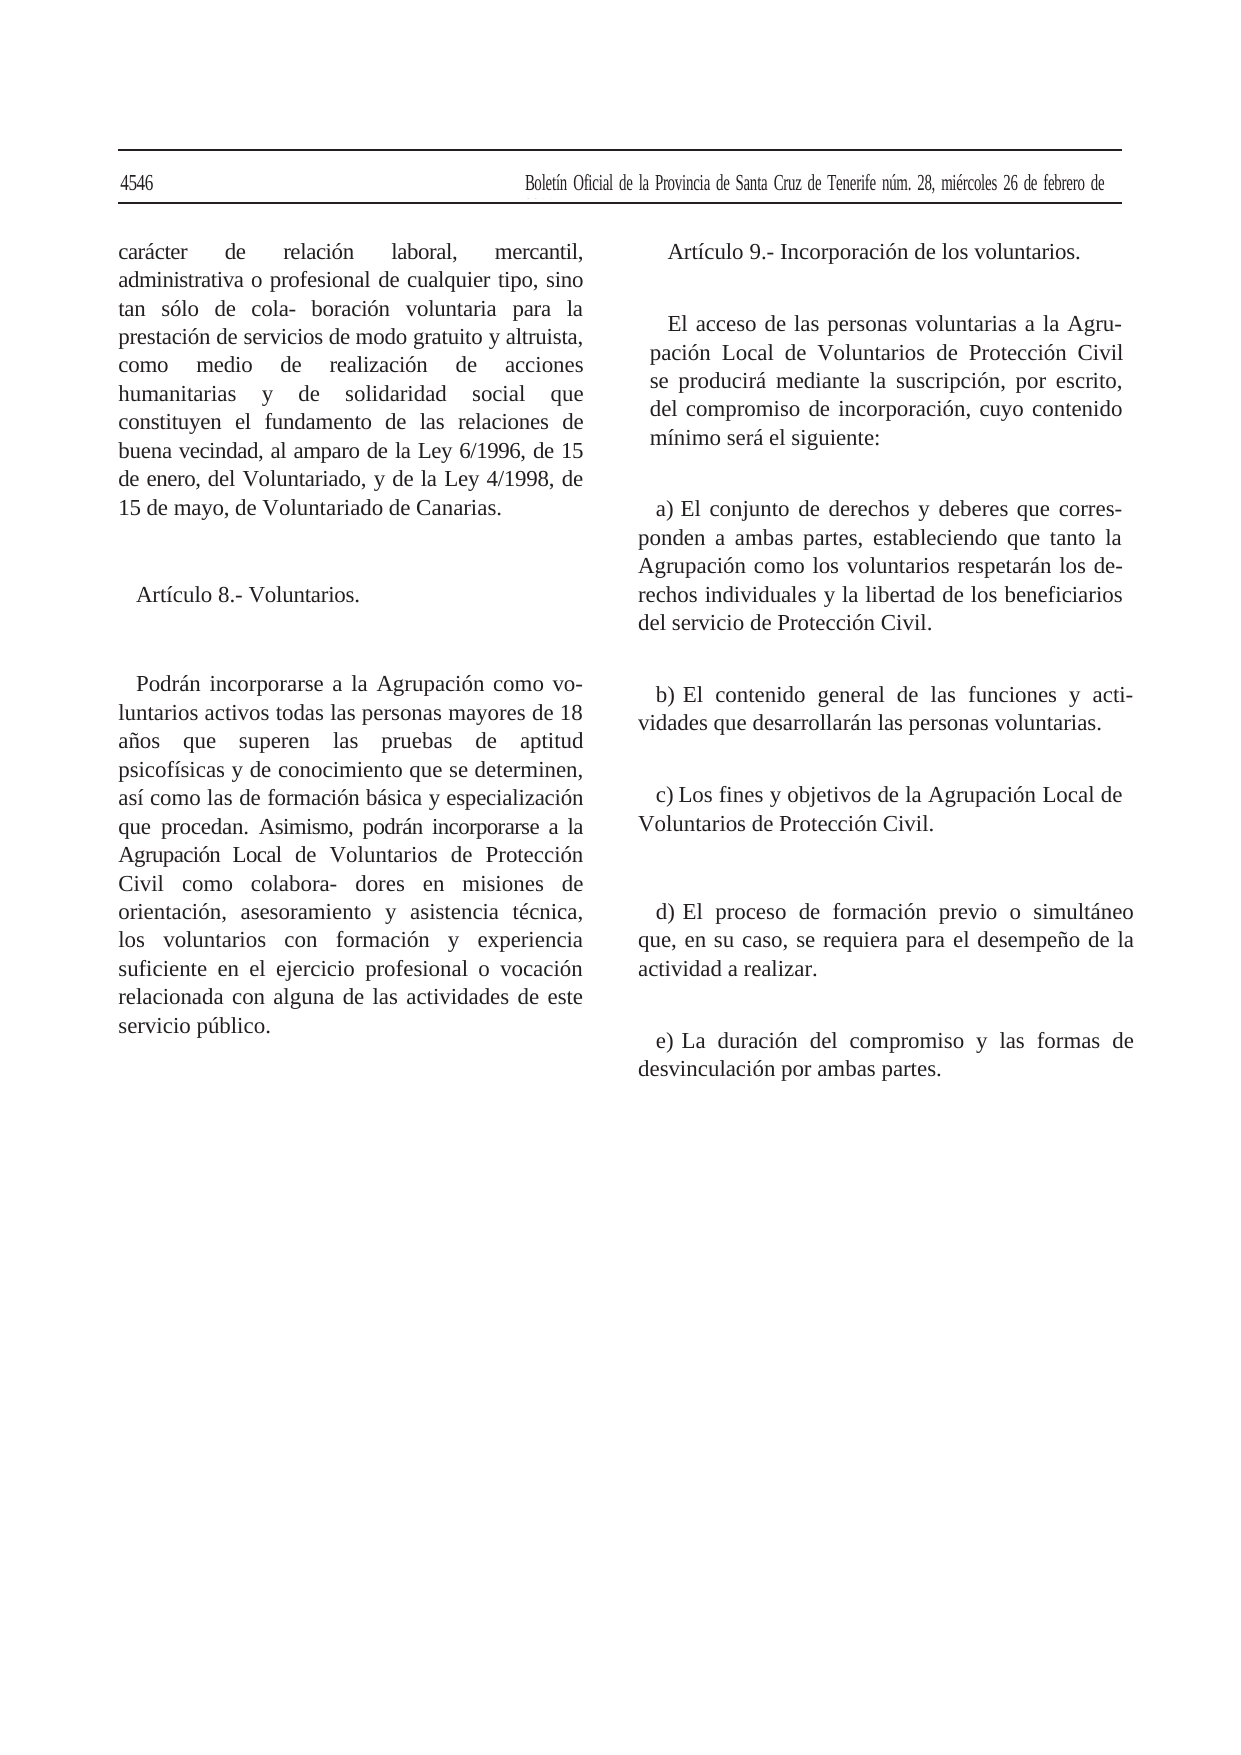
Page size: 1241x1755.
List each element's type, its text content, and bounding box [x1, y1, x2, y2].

text carácter de relación laboral, mercantil, administrativa o profesional de cualquier tipo, sino tan sólo de cola- boración voluntaria para la prestación de servicios de modo gratuito y altruista, como medio de realización de acciones humanitarias y de solidaridad social que constituyen el fundamento de las relaciones de buena vecindad, al amparo de la Ley 6/1996, de 15 de enero, del Voluntariado, y de la Ley 4/1998, de 15 de mayo, de Voluntariado de Canarias. [118, 238, 584, 520]
text Podrán incorporarse a la Agrupación como vo- luntarios activos todas las personas mayores de 18 años que superen las pruebas de aptitud psicofísicas y de conocimiento que se determinen, así como las de formación básica y especialización que procedan. Asimismo, podrán incorporarse a la Agrupación Local de Voluntarios de Protección Civil como colabora- dores en misiones de orientación, asesoramiento y asistencia técnica, los voluntarios con formación y experiencia suficiente en el ejercicio profesional o vocación relacionada con alguna de las actividades de este servicio público. [118, 671, 584, 1038]
text Artículo 8.- Voluntarios. [136, 582, 595, 608]
list El conjunto de derechos y deberes que corres- ponden a ambas partes, estableciendo que tanto la Agrupación como los voluntarios respetarán los de- rechos individuales y la libertad de los beneficiarios del servicio de Protección Civil. [638, 495, 1123, 636]
list Los fines y objetivos de la Agrupación Local de Voluntarios de Protección Civil. [638, 781, 1123, 836]
text El acceso de las personas voluntarias a la Agru- pación Local de Voluntarios de Protección Civil se producirá mediante la suscripción, por escrito, del compromiso de incorporación, cuyo contenido mínimo será el siguiente: [649, 310, 1123, 450]
text Artículo 9.- Incorporación de los voluntarios. [667, 238, 1134, 264]
list El contenido general de las funciones y acti- vidades que desarrollarán las personas voluntarias. [638, 681, 1134, 736]
list La duración del compromiso y las formas de desvinculación por ambas partes. [638, 1027, 1134, 1082]
list El proceso de formación previo o simultáneo que, en su caso, se requiera para el desempeño de la actividad a realizar. [638, 898, 1134, 981]
